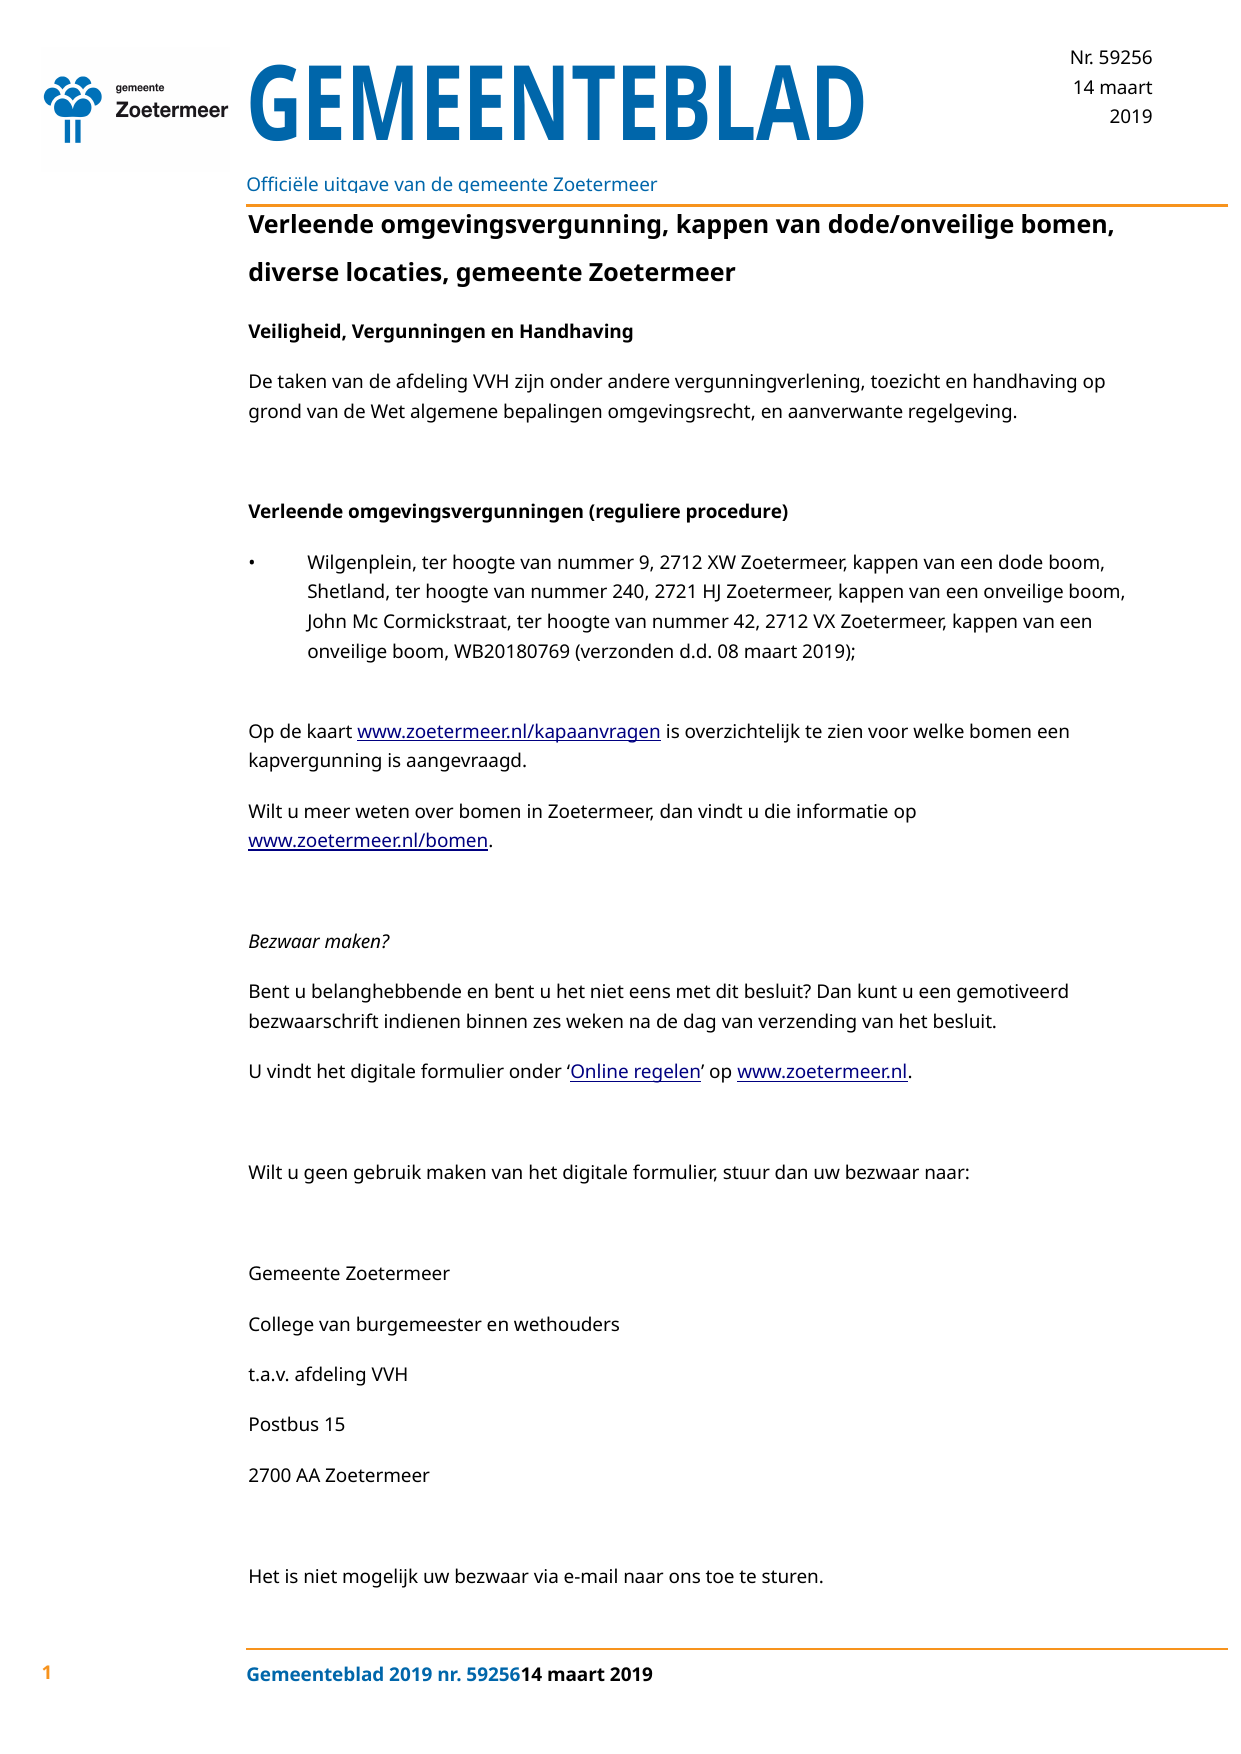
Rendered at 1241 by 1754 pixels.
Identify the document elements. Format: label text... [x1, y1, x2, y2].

text 2700 AA Zoetermeer [248, 1462, 1152, 1488]
text Op de kaart www.zoetermeer.nl/kapaanvragen is overzichtelijk te zien voor welke bomen een kapvergunning is aangevraagd. [248, 718, 1152, 773]
picture [41, 47, 231, 172]
text Postbus 15 [248, 1412, 1152, 1437]
text Bezwaar maken? [248, 928, 1152, 954]
text College van burgemeester en wethouders [248, 1311, 1152, 1337]
text Verleende omgevingsvergunning, kappen van dode/onveilige bomen, diverse locaties, gemeente Zoetermeer [248, 207, 1152, 288]
text Wilt u geen gebruik maken van het digitale formulier, stuur dan uw bezwaar naar: [248, 1159, 1152, 1185]
text Wilt u meer weten over bomen in Zoetermeer, dan vindt u die informatie op www.zoetermeer.nl/bomen. [248, 798, 1152, 853]
text Veiligheid, Vergunningen en Handhaving [248, 318, 1152, 344]
text Gemeente Zoetermeer [248, 1260, 1152, 1286]
text Het is niet mogelijk uw bezwaar via e-mail naar ons toe te sturen. [248, 1563, 1152, 1589]
text De taken van de afdeling VVH zijn onder andere vergunningverlening, toezicht en handhaving op grond van de Wet algemene bepalingen omgevingsrecht, en aanverwante regelgeving. [248, 368, 1152, 424]
text Bent u belanghebbende en bent u het niet eens met dit besluit? Dan kunt u een gemotiveerd bezwaarschrift indienen binnen zes weken na de dag van verzending van het besluit. [248, 979, 1152, 1034]
list Wilgenplein, ter hoogte van nummer 9, 2712 XW Zoetermeer, kappen van een dode boom, Shetland, ter hoogte van nummer 240, 2721 HJ Zoetermeer, kappen van een onveilige boom, John Mc Cormickstraat, ter hoogte van nummer 42, 2712 VX Zoetermeer, kappen van een onveilige boom, WB20180769 (verzonden d.d. 08 maart 2019); [248, 549, 1152, 664]
text U vindt het digitale formulier onder ‘Online regelen’ op www.zoetermeer.nl. [248, 1059, 1152, 1084]
text t.a.v. afdeling VVH [248, 1361, 1152, 1387]
text Verleende omgevingsvergunningen (reguliere procedure) [248, 499, 1152, 524]
